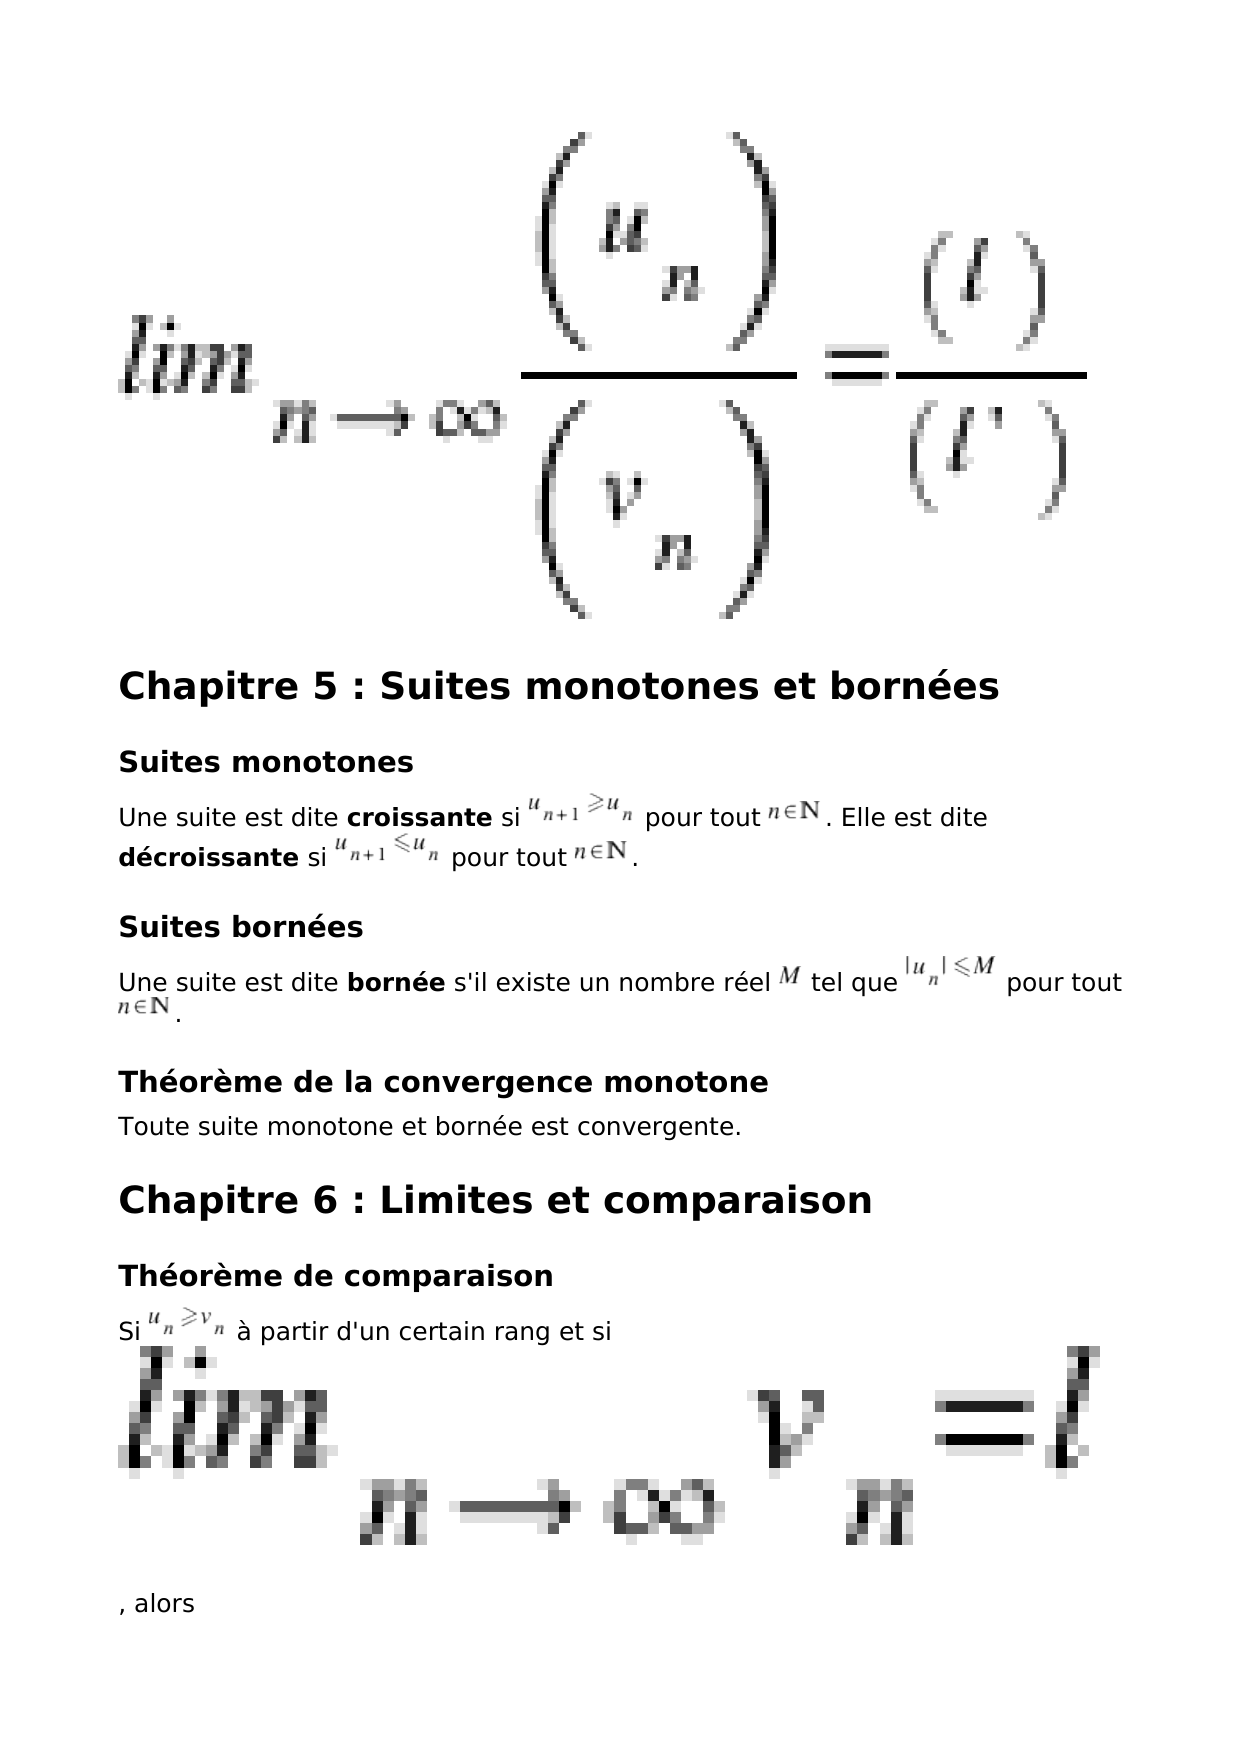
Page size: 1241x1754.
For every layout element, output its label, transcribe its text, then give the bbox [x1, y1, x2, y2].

picture [148, 1306, 229, 1341]
subtitle Chapitre 6 : Limites et comparaison [118, 1179, 1122, 1222]
picture [574, 841, 632, 867]
subtitle Théorème de la convergence monotone [118, 1066, 1122, 1099]
subtitle Chapitre 5 : Suites monotones et bornées [118, 664, 1122, 708]
picture [335, 832, 443, 867]
picture [768, 801, 825, 827]
picture [906, 956, 999, 992]
picture [118, 997, 175, 1022]
text , alors [118, 1590, 1122, 1618]
picture [118, 118, 1123, 627]
subtitle Théorème de comparaison [118, 1260, 1122, 1294]
subtitle Suites monotones [118, 746, 1122, 780]
picture [118, 1346, 1123, 1590]
picture [779, 966, 803, 992]
text Une suite est dite bornée s'il existe un nombre réel tel que pour tout . [118, 957, 1122, 1028]
picture [528, 792, 637, 827]
text Toute suite monotone et bornée est convergente. [118, 1112, 1122, 1141]
subtitle Suites bornées [118, 910, 1122, 944]
text Une suite est dite croissante si pour tout . Elle est dite décroissante si pour tout . [118, 792, 1122, 873]
text Si à partir d'un certain rang et si [118, 1306, 1122, 1346]
